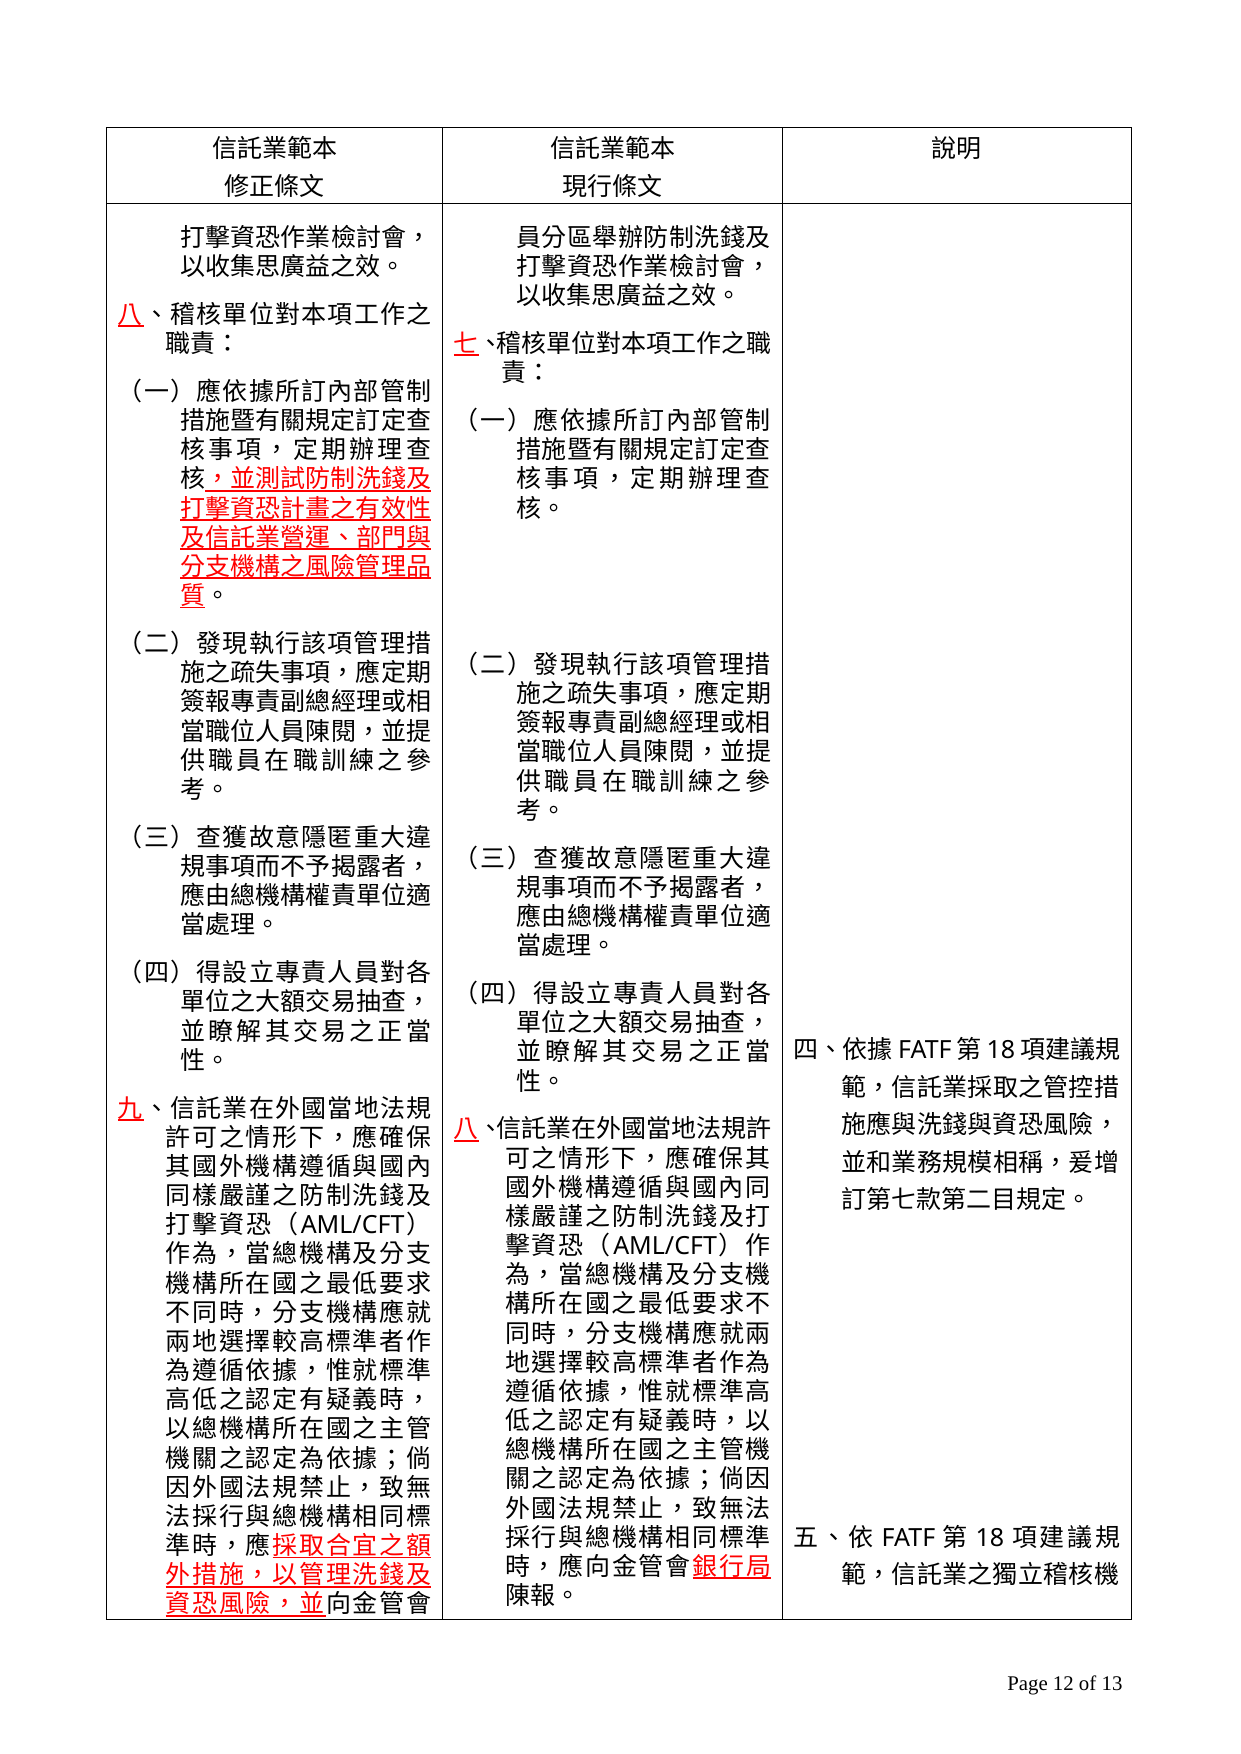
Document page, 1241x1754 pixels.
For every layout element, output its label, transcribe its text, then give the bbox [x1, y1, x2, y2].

table_header 說明 [783, 128, 1131, 203]
table_header 信託業範本 現行條文 [443, 128, 782, 203]
table_header 信託業範本 修正條文 [107, 128, 442, 203]
table_cell 打擊資恐作業檢討會，以收集思廣益之效。 八、稽核單位對本項工作之職責： （一）應依據所訂內部管制措施暨有關規定訂定查核事項，定期辦理查核，並測試防制洗錢及打擊資恐計畫之有效性及信託業營運、部門與分支機構之風險管理品質。 （二）發現執行該項管理措施之疏失事項，應定期簽報專責副總經理或相當職位人員陳閱，並提供職員在職訓練之參考。 （三）查獲故意隱匿重大違規事項而不予揭露者，應由總機構權責單位適當處理。 （四）得設立專責人員對各單位之大額交易抽查，並瞭解其交易之正當性。 九、信託業在外國當地法規許可之情形下，應確保其國外機構遵循與國內同樣嚴謹之防制洗錢及打擊資恐（AML/CFT）作為，當總機構及分支機構所在國之最低要求不同時，分支機構應就兩地選擇較高標準者作為遵循依據，惟就標準高低之認定有疑義時，以總機構所在國之主管機關之認定為依據；倘因外國法規禁止，致無法採行與總機構相同標準時，應採取合宜之額外措施，以管理洗錢及資恐風險，並向金管會 [107, 204, 442, 1619]
table_cell 員分區舉辦防制洗錢及打擊資恐作業檢討會，以收集思廣益之效。 七、稽核單位對本項工作之職責： （一）應依據所訂內部管制措施暨有關規定訂定查核事項，定期辦理查核。 （二）發現執行該項管理措施之疏失事項，應定期簽報專責副總經理或相當職位人員陳閱，並提供職員在職訓練之參考。 （三）查獲故意隱匿重大違規事項而不予揭露者，應由總機構權責單位適當處理。 （四）得設立專責人員對各單位之大額交易抽查，並瞭解其交易之正當性。 八、信託業在外國當地法規許可之情形下，應確保其國外機構遵循與國內同樣嚴謹之防制洗錢及打擊資恐（AML/CFT）作為，當總機構及分支機構所在國之最低要求不同時，分支機構應就兩地選擇較高標準者作為遵循依據，惟就標準高低之認定有疑義時，以總機構所在國之主管機關之認定為依據；倘因外國法規禁止，致無法採行與總機構相同標準時，應向金管會銀行局陳報。 [443, 204, 782, 1619]
table_cell 四、依據FATF第18項建議規範，信託業採取之管控措施應與洗錢與資恐風險，並和業務規模相稱，爰增訂第七款第二目規定。 五、依FATF第18項建議規範，信託業之獨立稽核機 [783, 204, 1131, 1619]
